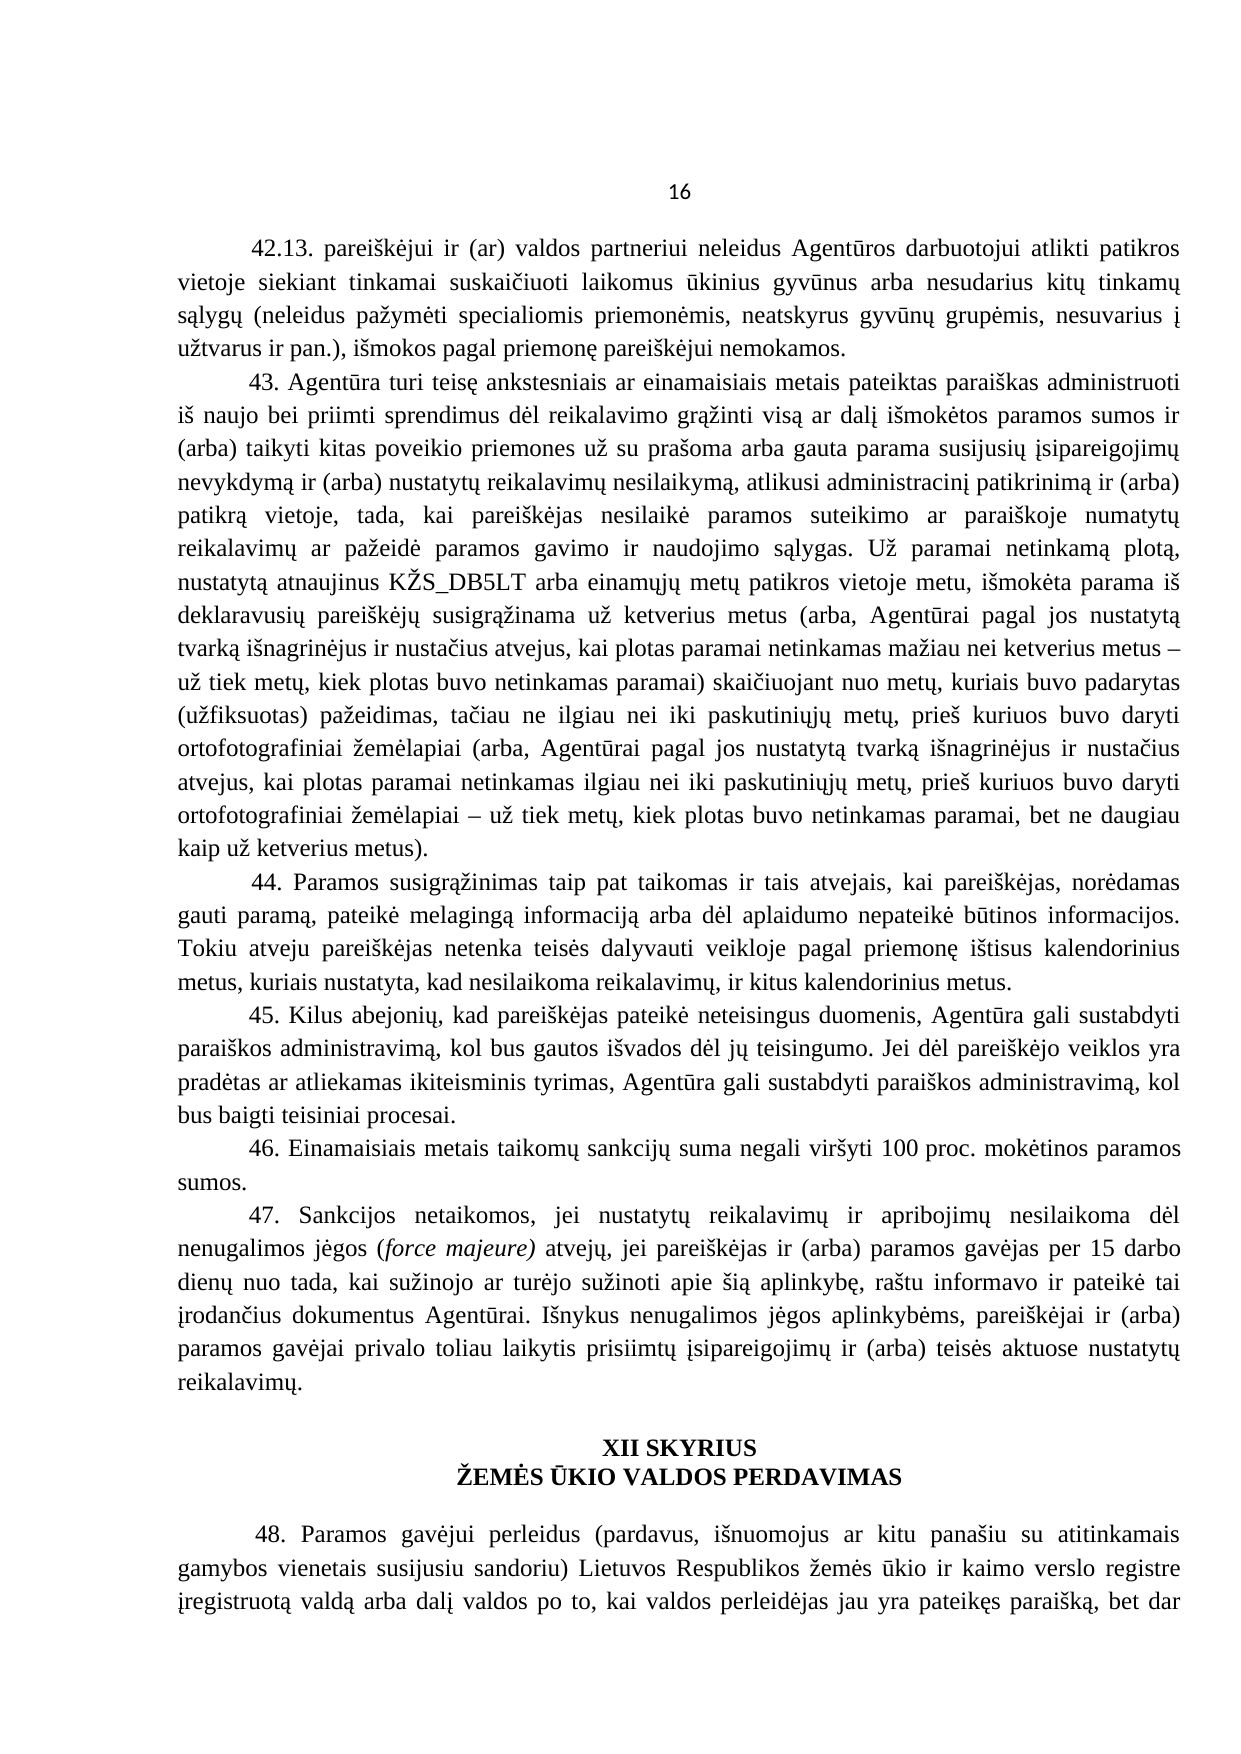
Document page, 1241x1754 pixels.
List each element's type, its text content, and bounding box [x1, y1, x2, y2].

text XII SKYRIUS [177, 1433, 1181, 1462]
text ŽEMĖS ŪKIO VALDOS PERDAVIMAS [177, 1462, 1181, 1491]
text 42.13. pareiškėjui ir (ar) valdos partneriui neleidus Agentūros darbuotojui atlikti patikros vietoje siekiant tinkamai suskaičiuoti laikomus ūkinius gyvūnus arba nesudarius kitų tinkamų sąlygų (neleidus pažymėti specialiomis priemonėmis, neatskyrus gyvūnų grupėmis, nesuvarius į užtvarus ir pan.), išmokos pagal priemonę pareiškėjui nemokamos. [177, 233, 1181, 362]
text 47. Sankcijos netaikomos, jei nustatytų reikalavimų ir apribojimų nesilaikoma dėl nenugalimos jėgos (force majeure) atvejų, jei pareiškėjas ir (arba) paramos gavėjas per 15 darbo dienų nuo tada, kai sužinojo ar turėjo sužinoti apie šią aplinkybę, raštu informavo ir pateikė tai įrodančius dokumentus Agentūrai. Išnykus nenugalimos jėgos aplinkybėms, pareiškėjai ir (arba) paramos gavėjai privalo toliau laikytis prisiimtų įsipareigojimų ir (arba) teisės aktuose nustatytų reikalavimų. [177, 1200, 1181, 1395]
text 46. Einamaisiais metais taikomų sankcijų suma negali viršyti 100 proc. mokėtinos paramos sumos. [177, 1133, 1181, 1195]
text 44. Paramos susigrąžinimas taip pat taikomas ir tais atvejais, kai pareiškėjas, norėdamas gauti paramą, pateikė melagingą informaciją arba dėl aplaidumo nepateikė būtinos informacijos. Tokiu atveju pareiškėjas netenka teisės dalyvauti veikloje pagal priemonę ištisus kalendorinius metus, kuriais nustatyta, kad nesilaikoma reikalavimų, ir kitus kalendorinius metus. [177, 867, 1181, 995]
text 45. Kilus abejonių, kad pareiškėjas pateikė neteisingus duomenis, Agentūra gali sustabdyti paraiškos administravimą, kol bus gautos išvados dėl jų teisingumo. Jei dėl pareiškėjo veiklos yra pradėtas ar atliekamas ikiteisminis tyrimas, Agentūra gali sustabdyti paraiškos administravimą, kol bus baigti teisiniai procesai. [177, 1000, 1181, 1129]
text 48. Paramos gavėjui perleidus (pardavus, išnuomojus ar kitu panašiu su atitinkamais gamybos vienetais susijusiu sandoriu) Lietuvos Respublikos žemės ūkio ir kaimo verslo registre įregistruotą valdą arba dalį valdos po to, kai valdos perleidėjas jau yra pateikęs paraišką, bet dar [177, 1519, 1181, 1615]
text 43. Agentūra turi teisę ankstesniais ar einamaisiais metais pateiktas paraiškas administruoti iš naujo bei priimti sprendimus dėl reikalavimo grąžinti visą ar dalį išmokėtos paramos sumos ir (arba) taikyti kitas poveikio priemones už su prašoma arba gauta parama susijusių įsipareigojimų nevykdymą ir (arba) nustatytų reikalavimų nesilaikymą, atlikusi administracinį patikrinimą ir (arba) patikrą vietoje, tada, kai pareiškėjas nesilaikė paramos suteikimo ar paraiškoje numatytų reikalavimų ar pažeidė paramos gavimo ir naudojimo sąlygas. Už paramai netinkamą plotą, nustatytą atnaujinus KŽS_DB5LT arba einamųjų metų patikros vietoje metu, išmokėta parama iš deklaravusių pareiškėjų susigrąžinama už ketverius metus (arba, Agentūrai pagal jos nustatytą tvarką išnagrinėjus ir nustačius atvejus, kai plotas paramai netinkamas mažiau nei ketverius metus – už tiek metų, kiek plotas buvo netinkamas paramai) skaičiuojant nuo metų, kuriais buvo padarytas (užfiksuotas) pažeidimas, tačiau ne ilgiau nei iki paskutiniųjų metų, prieš kuriuos buvo daryti ortofotografiniai žemėlapiai (arba, Agentūrai pagal jos nustatytą tvarką išnagrinėjus ir nustačius atvejus, kai plotas paramai netinkamas ilgiau nei iki paskutiniųjų metų, prieš kuriuos buvo daryti ortofotografiniai žemėlapiai – už tiek metų, kiek plotas buvo netinkamas paramai, bet ne daugiau kaip už ketverius metus). [177, 367, 1181, 862]
